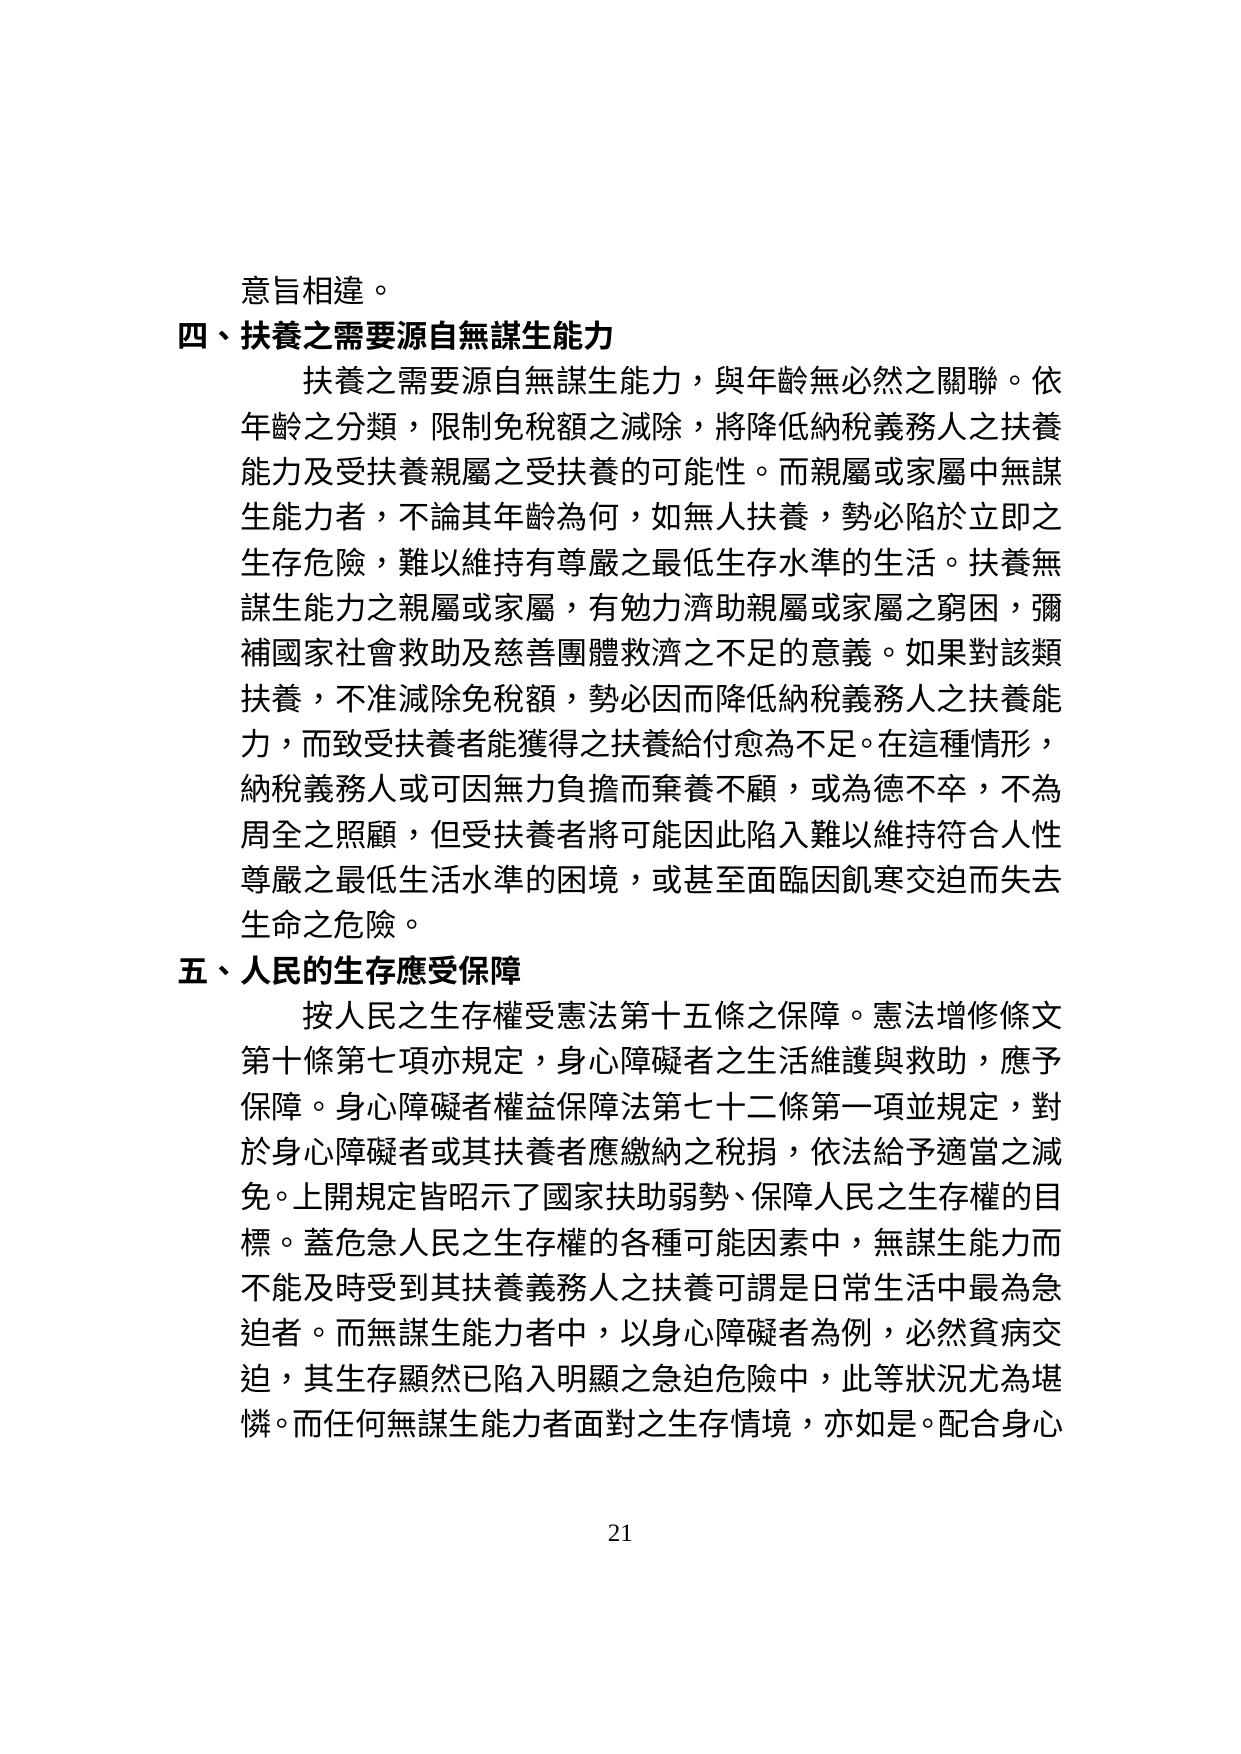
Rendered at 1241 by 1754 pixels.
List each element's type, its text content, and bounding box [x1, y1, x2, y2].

text 扶養之需要源自無謀生能力，與年齡無必然之關聯。依年齡之分類，限制免稅額之減除，將降低納稅義務人之扶養能力及受扶養親屬之受扶養的可能性。而親屬或家屬中無謀生能力者，不論其年齡為何，如無人扶養，勢必陷於立即之生存危險，難以維持有尊嚴之最低生存水準的生活。扶養無謀生能力之親屬或家屬，有勉力濟助親屬或家屬之窮困，彌補國家社會救助及慈善團體救濟之不足的意義。如果對該類扶養，不准減除免稅額，勢必因而降低納稅義務人之扶養能力，而致受扶養者能獲得之扶養給付愈為不足。在這種情形，納稅義務人或可因無力負擔而棄養不顧，或為德不卒，不為周全之照顧，但受扶養者將可能因此陷入難以維持符合人性尊嚴之最低生活水準的困境，或甚至面臨因飢寒交迫而失去生命之危險。 [240, 357, 1063, 946]
text 五、人民的生存應受保障 [177, 946, 1063, 991]
text 意旨相違。 [240, 266, 1063, 311]
text 按人民之生存權受憲法第十五條之保障。憲法增修條文第十條第七項亦規定，身心障礙者之生活維護與救助，應予保障。身心障礙者權益保障法第七十二條第一項並規定，對於身心障礙者或其扶養者應繳納之稅捐，依法給予適當之減免。上開規定皆昭示了國家扶助弱勢、保障人民之生存權的目標。蓋危急人民之生存權的各種可能因素中，無謀生能力而不能及時受到其扶養義務人之扶養可謂是日常生活中最為急迫者。而無謀生能力者中，以身心障礙者為例，必然貧病交迫，其生存顯然已陷入明顯之急迫危險中，此等狀況尤為堪憐。而任何無謀生能力者面對之生存情境，亦如是。配合身心 [240, 991, 1063, 1444]
text 四、扶養之需要源自無謀生能力 [177, 311, 1063, 357]
